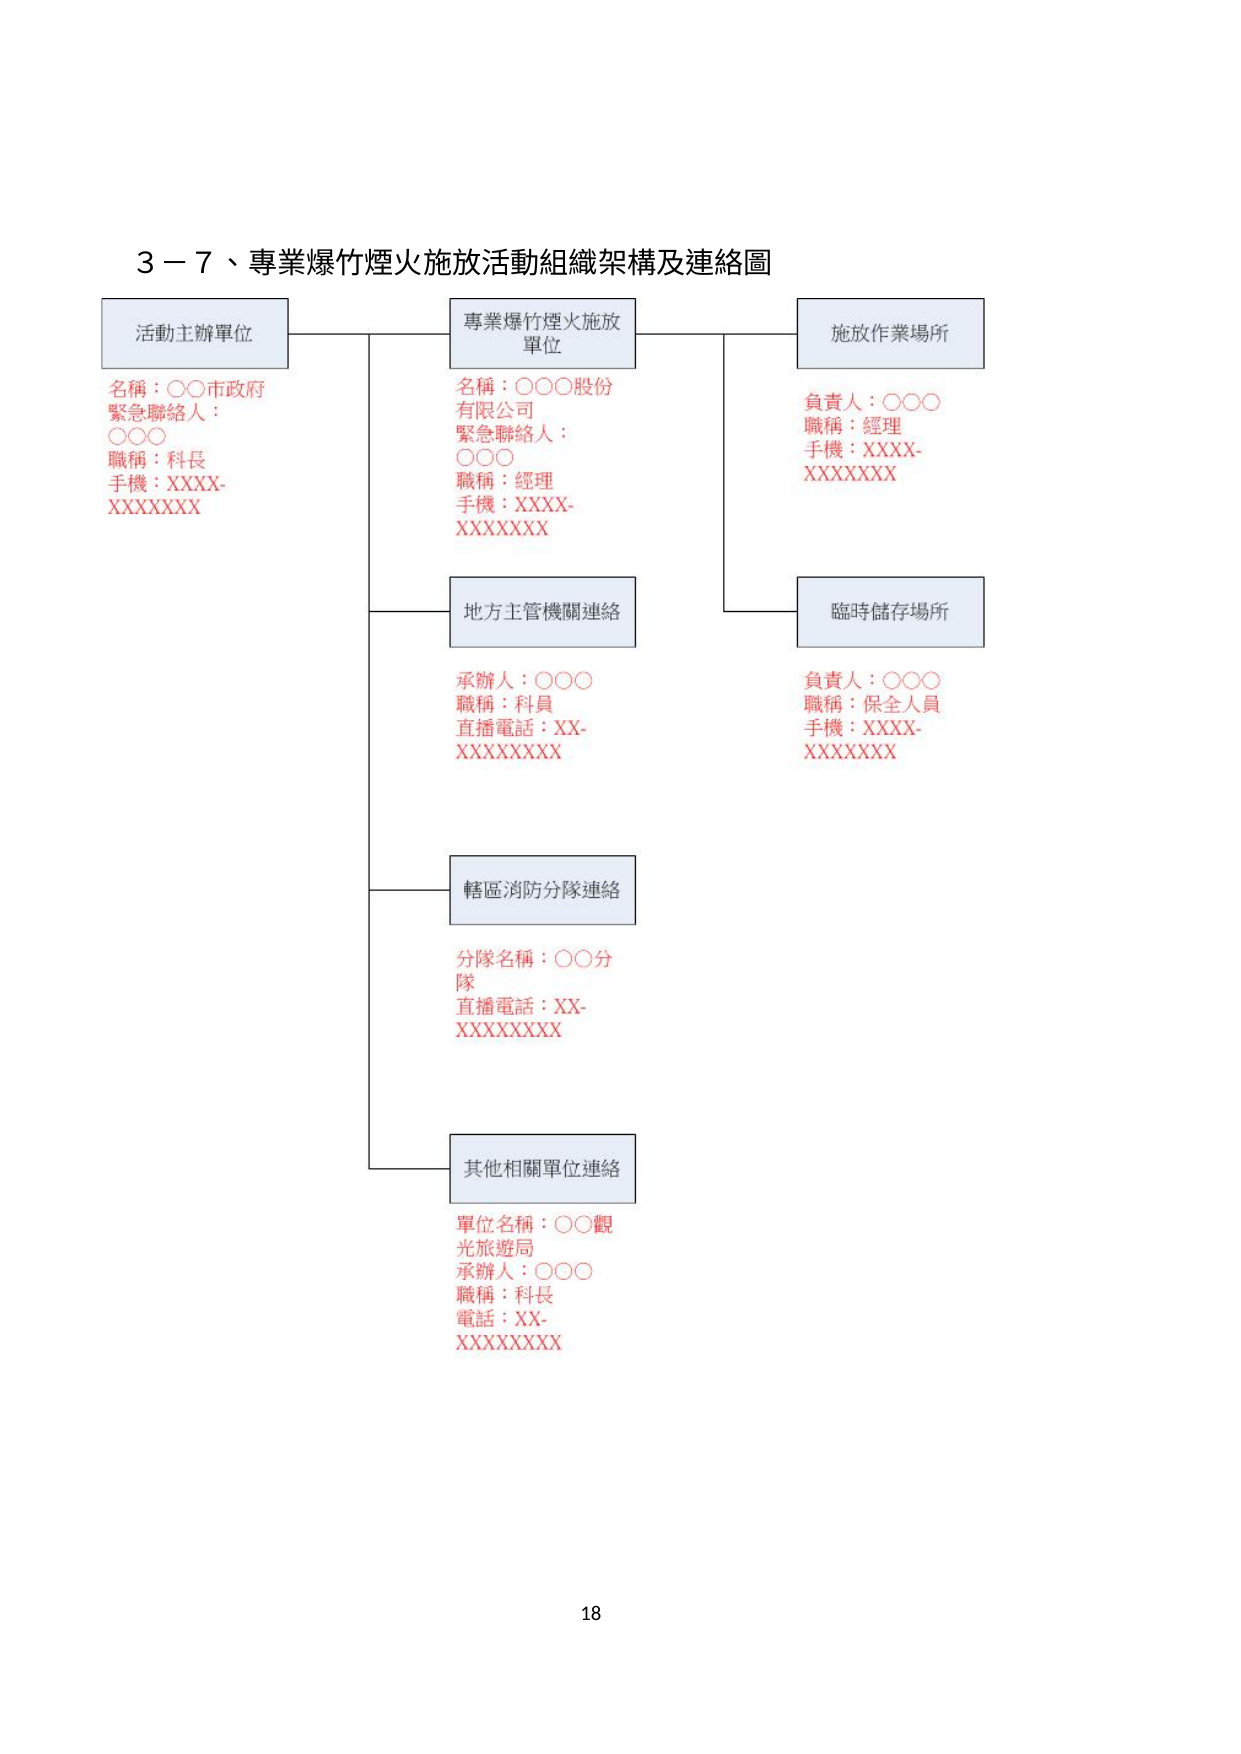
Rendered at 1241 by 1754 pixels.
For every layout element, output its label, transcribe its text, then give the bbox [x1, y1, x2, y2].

text ３－７、專業爆竹煙火施放活動組織架構及連絡圖 [131, 219, 1050, 282]
